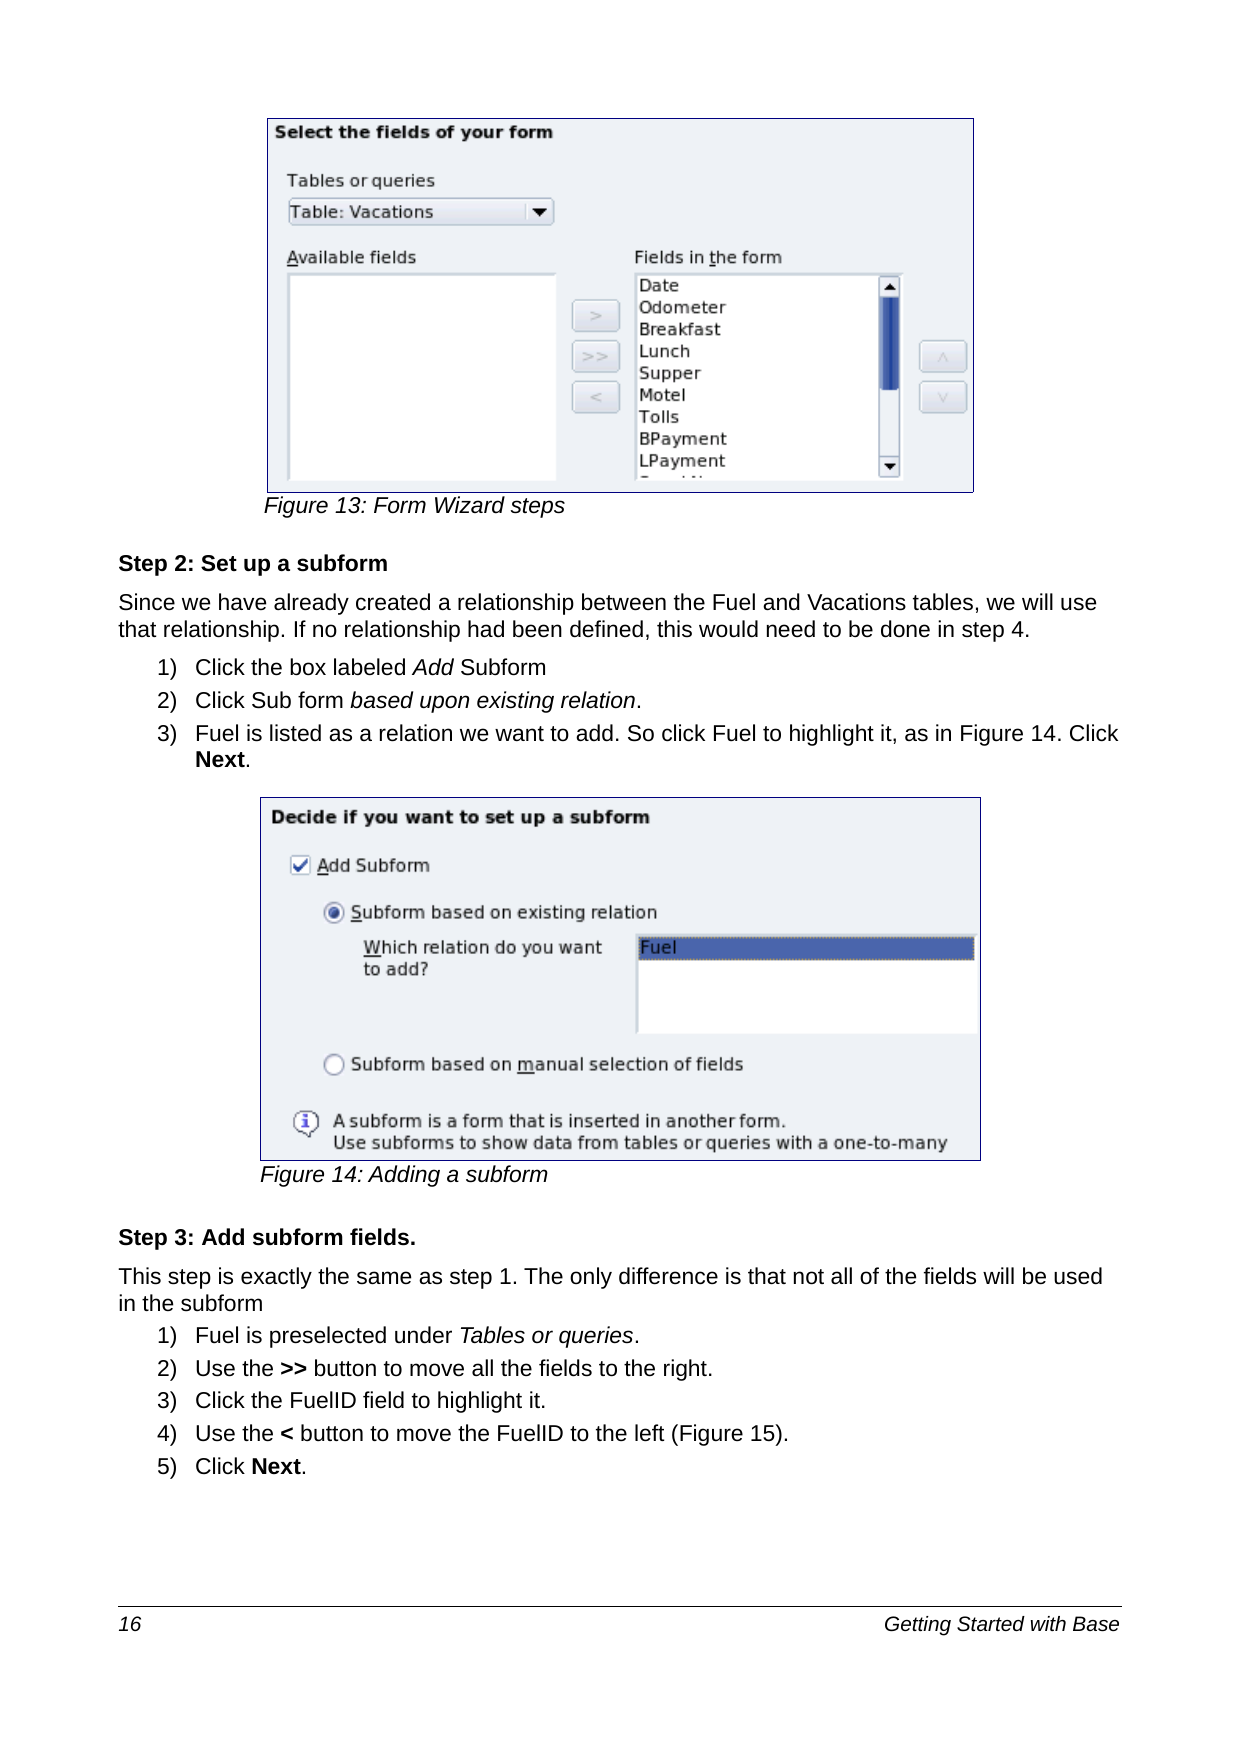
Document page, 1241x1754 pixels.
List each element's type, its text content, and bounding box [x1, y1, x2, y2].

list Click Next. [177, 1453, 1122, 1479]
list Use the < button to move the FuelID to the left (Figure 15). [177, 1420, 1122, 1446]
list This step is exactly the same as step 1. The only difference is that not all of the fields will be used in the subform [118, 1263, 1122, 1316]
list Click the box labeled Add Subform [177, 654, 1122, 681]
list Use the >> button to move all the fields to the right. [177, 1355, 1122, 1381]
list Click Sub form based upon existing relation. [177, 687, 1122, 713]
picture [261, 798, 980, 1160]
list Click the FuelID field to highlight it. [177, 1387, 1122, 1414]
list Fuel is listed as a relation we want to add. So click Fuel to highlight it, as in Figure 14. Click Next. [177, 719, 1122, 772]
text Figure 14: Adding a subform [260, 1161, 980, 1187]
text Step 3: Add subform fields. [118, 1224, 1122, 1251]
text Step 2: Set up a subform [118, 550, 1122, 577]
text Figure 13: Form Wizard steps [263, 118, 977, 518]
picture [268, 119, 973, 492]
text Since we have already created a relationship between the Fuel and Vacations tables, we will use that relationship. If no relationship had been defined, this would need to be done in step 4. [118, 589, 1122, 642]
list Fuel is preselected under Tables or queries. [177, 1322, 1122, 1349]
